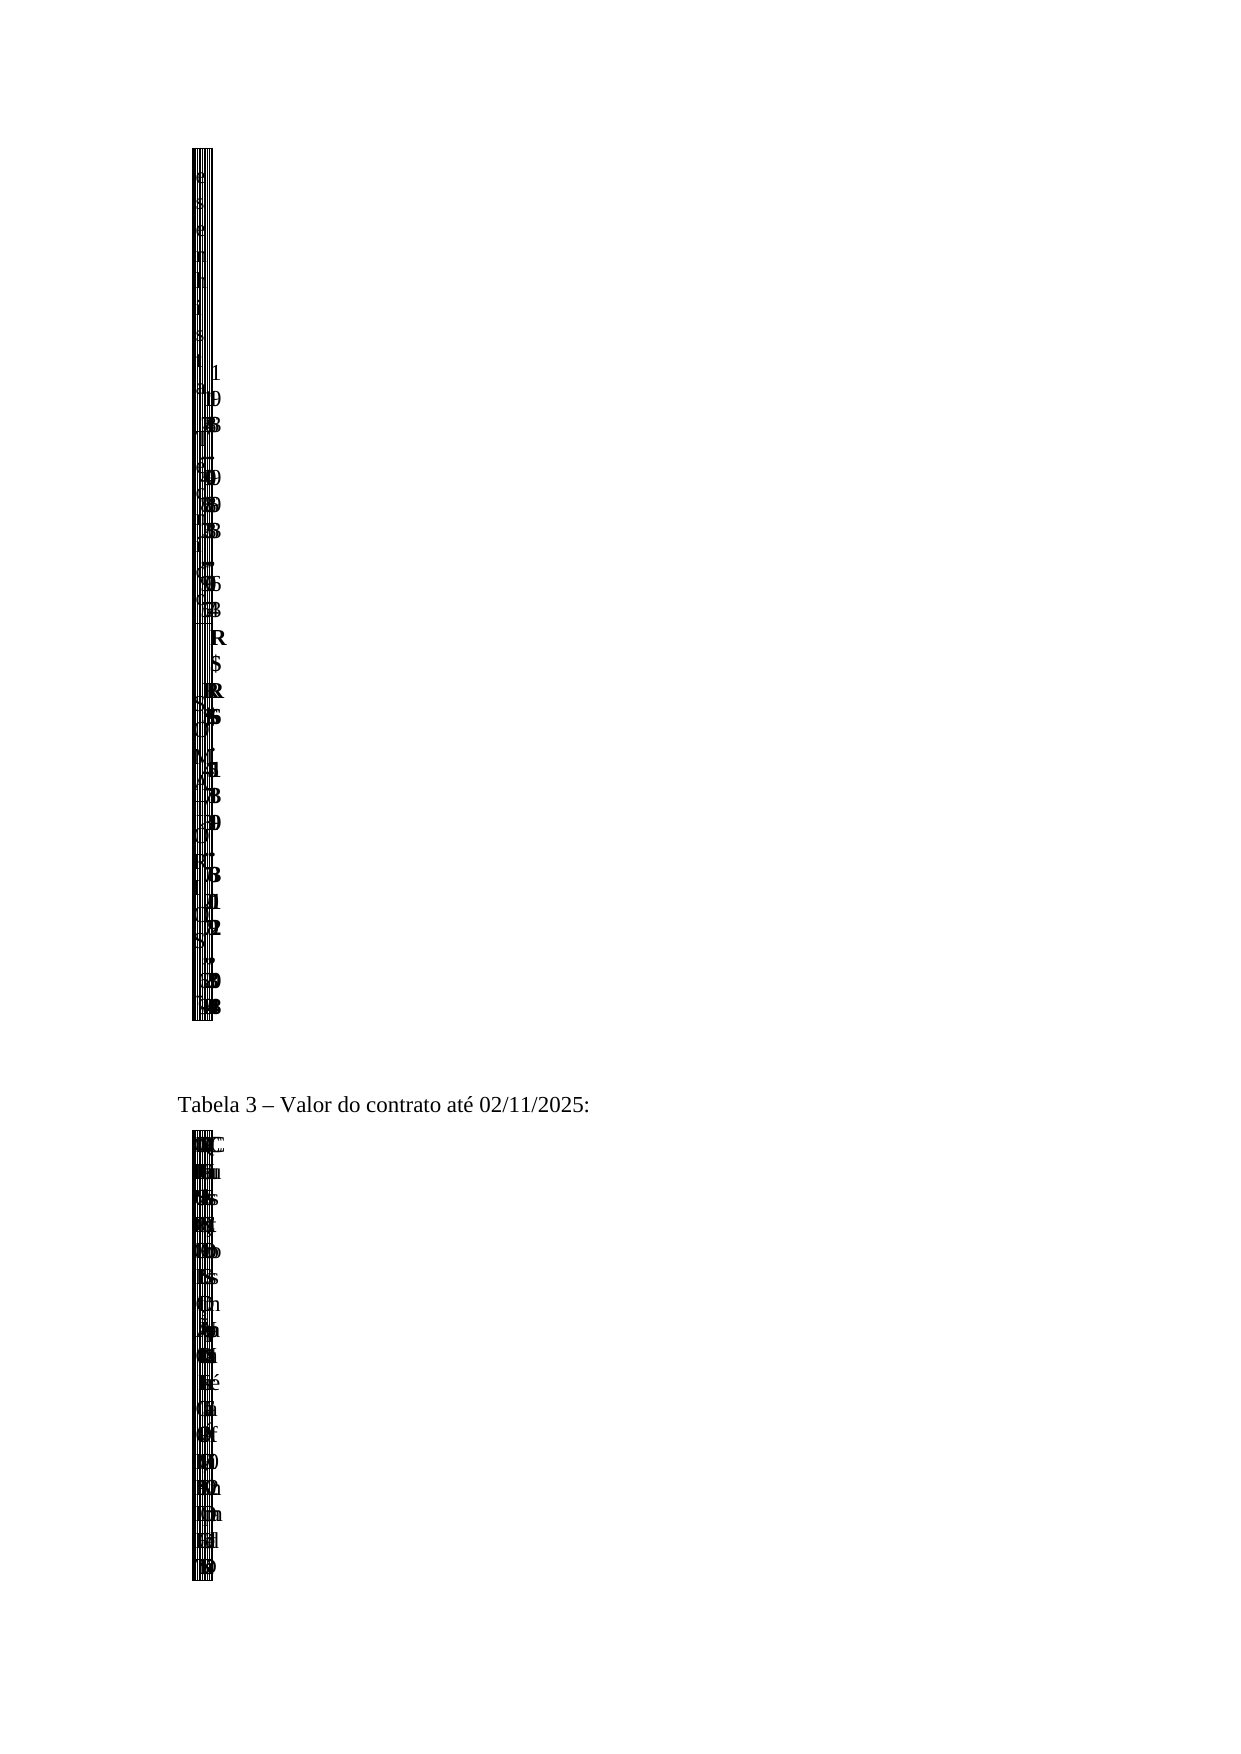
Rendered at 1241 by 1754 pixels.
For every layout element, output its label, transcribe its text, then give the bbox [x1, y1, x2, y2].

text Tabela 3 – Valor do contrato até 02/11/2025: [177, 1091, 1063, 1117]
